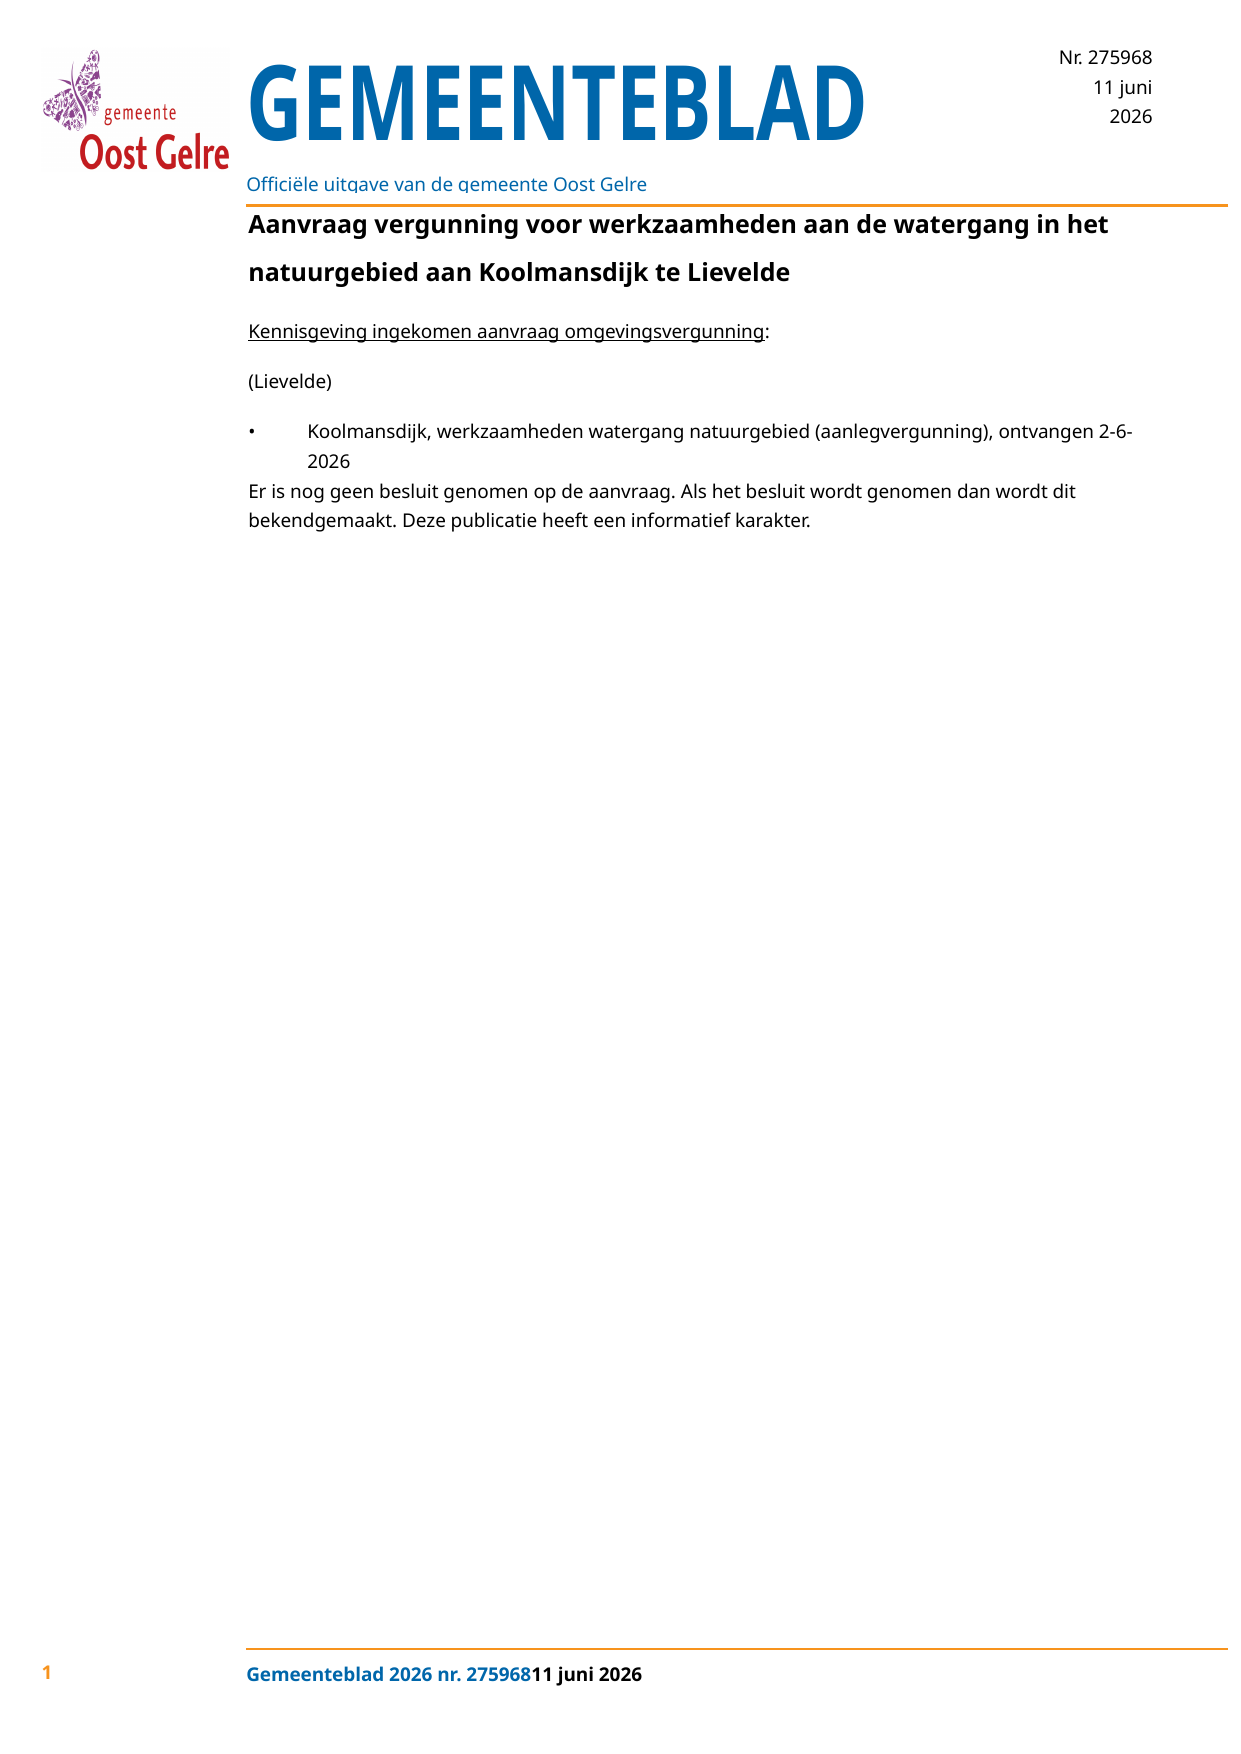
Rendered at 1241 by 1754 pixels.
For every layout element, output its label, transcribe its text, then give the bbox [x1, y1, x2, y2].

text (Lievelde) [248, 368, 1152, 394]
list Koolmansdijk, werkzaamheden watergang natuurgebied (aanlegvergunning), ontvangen 2-6-2026 [248, 419, 1152, 474]
text Kennisgeving ingekomen aanvraag omgevingsvergunning: [248, 318, 1152, 344]
text Er is nog geen besluit genomen op de aanvraag. Als het besluit wordt genomen dan wordt dit bekendgemaakt. Deze publicatie heeft een informatief karakter. [248, 478, 1152, 533]
text Aanvraag vergunning voor werkzaamheden aan de watergang in het natuurgebied aan Koolmansdijk te Lievelde [248, 207, 1152, 288]
picture [41, 47, 231, 172]
